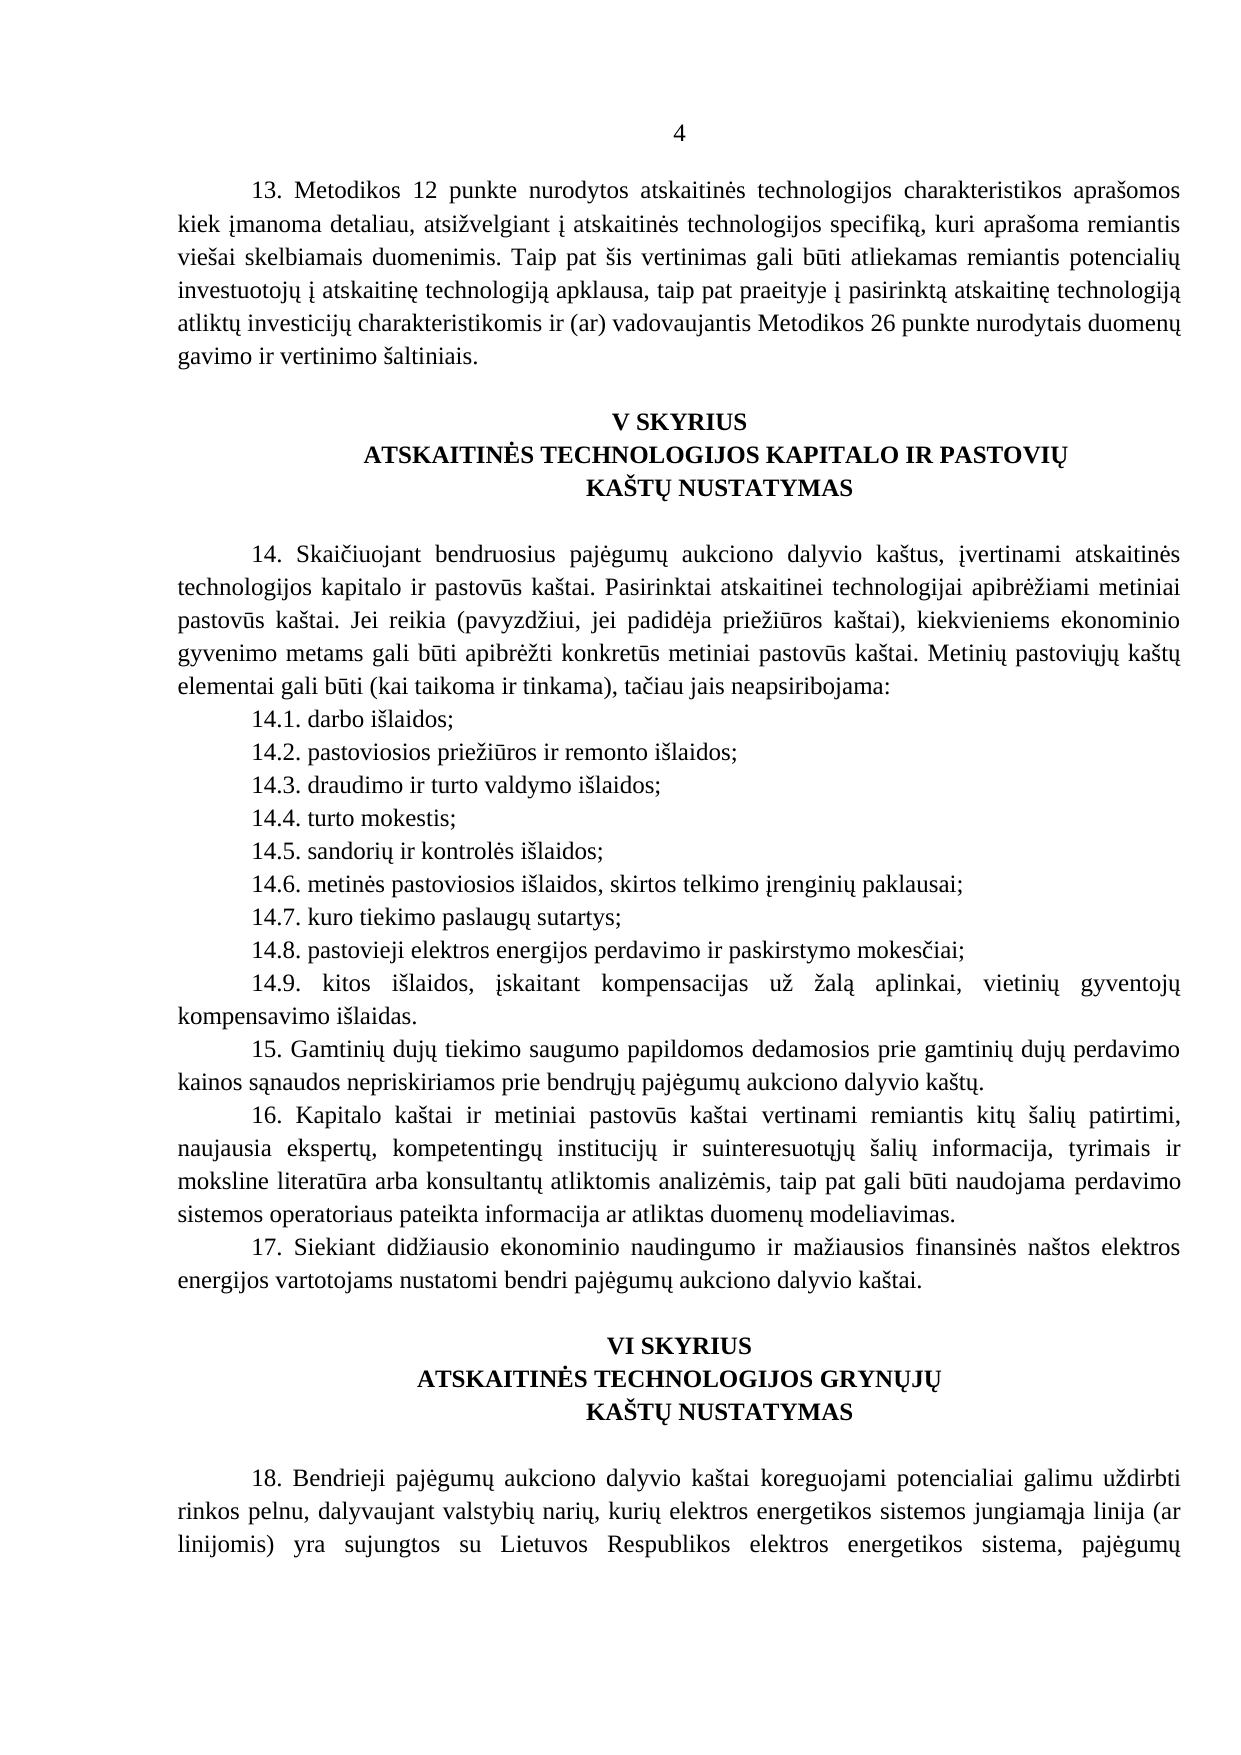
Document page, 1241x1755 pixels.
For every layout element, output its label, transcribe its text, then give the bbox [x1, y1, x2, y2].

text VI SKYRIUS [177, 1331, 1181, 1360]
text KAŠTŲ NUSTATYMAS [177, 1397, 1181, 1426]
text 14.9. kitos išlaidos, įskaitant kompensacijas už žalą aplinkai, vietinių gyventojų kompensavimo išlaidas. [177, 968, 1181, 1030]
text V SKYRIUS [177, 407, 1181, 436]
text 14.8. pastovieji elektros energijos perdavimo ir paskirstymo mokesčiai; [177, 935, 1181, 964]
text ATSKAITINĖS TECHNOLOGIJOS KAPITALO IR PASTOVIŲ [177, 440, 1181, 468]
text 18. Bendrieji pajėgumų aukciono dalyvio kaštai koreguojami potencialiai galimu uždirbti rinkos pelnu, dalyvaujant valstybių narių, kurių elektros energetikos sistemos jungiamąja linija (ar linijomis) yra sujungtos su Lietuvos Respublikos elektros energetikos sistema, pajėgumų [177, 1463, 1181, 1558]
text 14. Skaičiuojant bendruosius pajėgumų aukciono dalyvio kaštus, įvertinami atskaitinės technologijos kapitalo ir pastovūs kaštai. Pasirinktai atskaitinei technologijai apibrėžiami metiniai pastovūs kaštai. Jei reikia (pavyzdžiui, jei padidėja priežiūros kaštai), kiekvieniems ekonominio gyvenimo metams gali būti apibrėžti konkretūs metiniai pastovūs kaštai. Metinių pastoviųjų kaštų elementai gali būti (kai taikoma ir tinkama), tačiau jais neapsiribojama: [177, 539, 1181, 700]
text 13. Metodikos 12 punkte nurodytos atskaitinės technologijos charakteristikos aprašomos kiek įmanoma detaliau, atsižvelgiant į atskaitinės technologijos specifiką, kuri aprašoma remiantis viešai skelbiamais duomenimis. Taip pat šis vertinimas gali būti atliekamas remiantis potencialių investuotojų į atskaitinę technologiją apklausa, taip pat praeityje į pasirinktą atskaitinę technologiją atliktų investicijų charakteristikomis ir (ar) vadovaujantis Metodikos 26 punkte nurodytais duomenų gavimo ir vertinimo šaltiniais. [177, 176, 1181, 369]
text 14.5. sandorių ir kontrolės išlaidos; [177, 836, 1181, 865]
text 14.1. darbo išlaidos; [177, 704, 1181, 733]
text KAŠTŲ NUSTATYMAS [177, 473, 1181, 502]
text ATSKAITINĖS TECHNOLOGIJOS GRYNŲJŲ [177, 1364, 1181, 1393]
text 14.4. turto mokestis; [177, 803, 1181, 832]
text 14.6. metinės pastoviosios išlaidos, skirtos telkimo įrenginių paklausai; [177, 869, 1181, 898]
text 16. Kapitalo kaštai ir metiniai pastovūs kaštai vertinami remiantis kitų šalių patirtimi, naujausia ekspertų, kompetentingų institucijų ir suinteresuotųjų šalių informacija, tyrimais ir moksline literatūra arba konsultantų atliktomis analizėmis, taip pat gali būti naudojama perdavimo sistemos operatoriaus pateikta informacija ar atliktas duomenų modeliavimas. [177, 1100, 1181, 1228]
text 14.7. kuro tiekimo paslaugų sutartys; [177, 902, 1181, 931]
text 17. Siekiant didžiausio ekonominio naudingumo ir mažiausios finansinės naštos elektros energijos vartotojams nustatomi bendri pajėgumų aukciono dalyvio kaštai. [177, 1232, 1181, 1294]
text 15. Gamtinių dujų tiekimo saugumo papildomos dedamosios prie gamtinių dujų perdavimo kainos sąnaudos nepriskiriamos prie bendrųjų pajėgumų aukciono dalyvio kaštų. [177, 1034, 1181, 1096]
text 14.3. draudimo ir turto valdymo išlaidos; [177, 770, 1181, 799]
text 14.2. pastoviosios priežiūros ir remonto išlaidos; [177, 737, 1181, 766]
